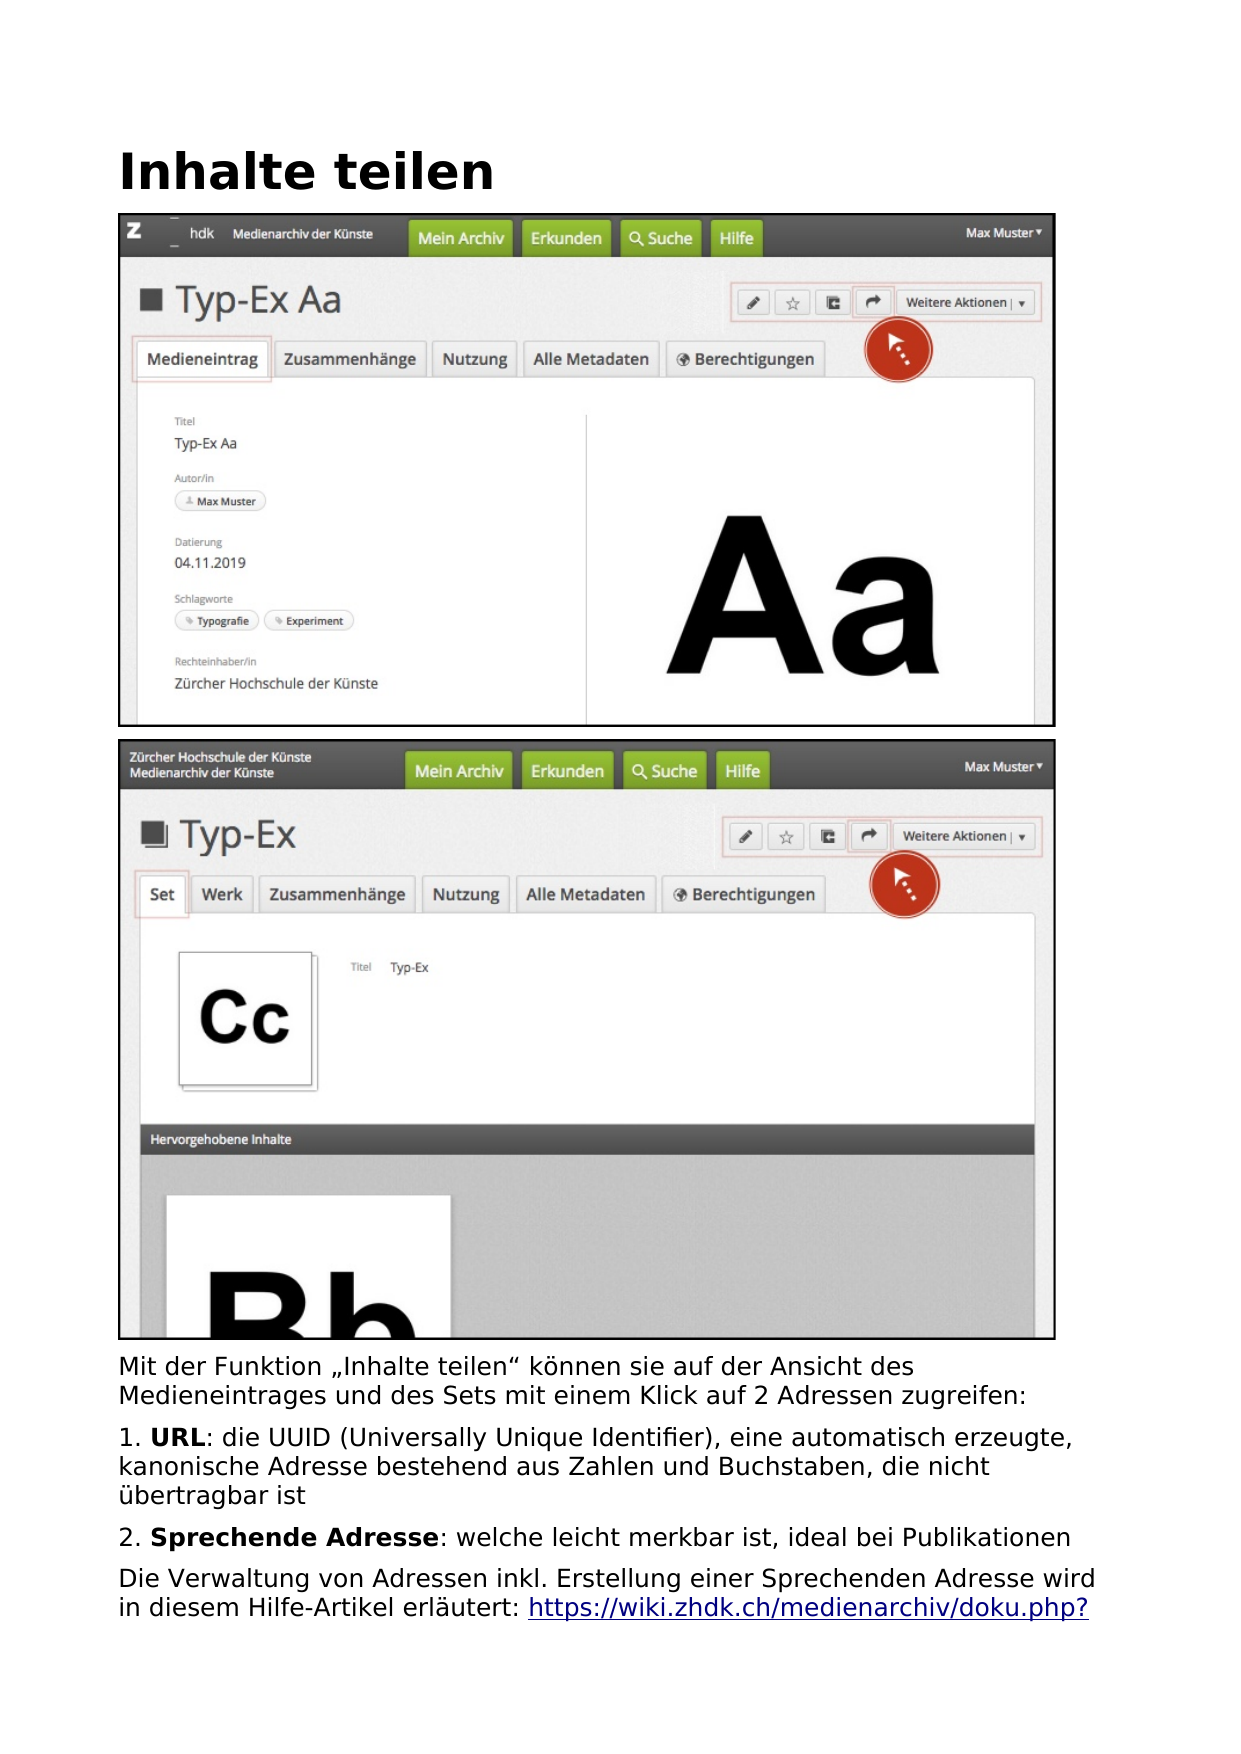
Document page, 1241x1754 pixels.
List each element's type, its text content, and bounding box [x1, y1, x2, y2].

text Die Verwaltung von Adressen inkl. Erstellung einer Sprechenden Adresse wird in diesem Hilfe-Artikel erläutert: https://wiki.zhdk.ch/medienarchiv/doku.php? [118, 1564, 1122, 1623]
picture [118, 213, 1056, 727]
subtitle Inhalte teilen [118, 143, 1122, 201]
text 1. URL: die UUID (Universally Unique Identifier), eine automatisch erzeugte, kanonische Adresse bestehend aus Zahlen und Buchstaben, die nicht übertragbar ist [118, 1423, 1122, 1510]
text Mit der Funktion „Inhalte teilen“ können sie auf der Ansicht des Medieneintrages und des Sets mit einem Klick auf 2 Adressen zugreifen: [118, 1352, 1122, 1410]
text 2. Sprechende Adresse: welche leicht merkbar ist, ideal bei Publikationen [118, 1523, 1122, 1552]
picture [118, 739, 1056, 1340]
